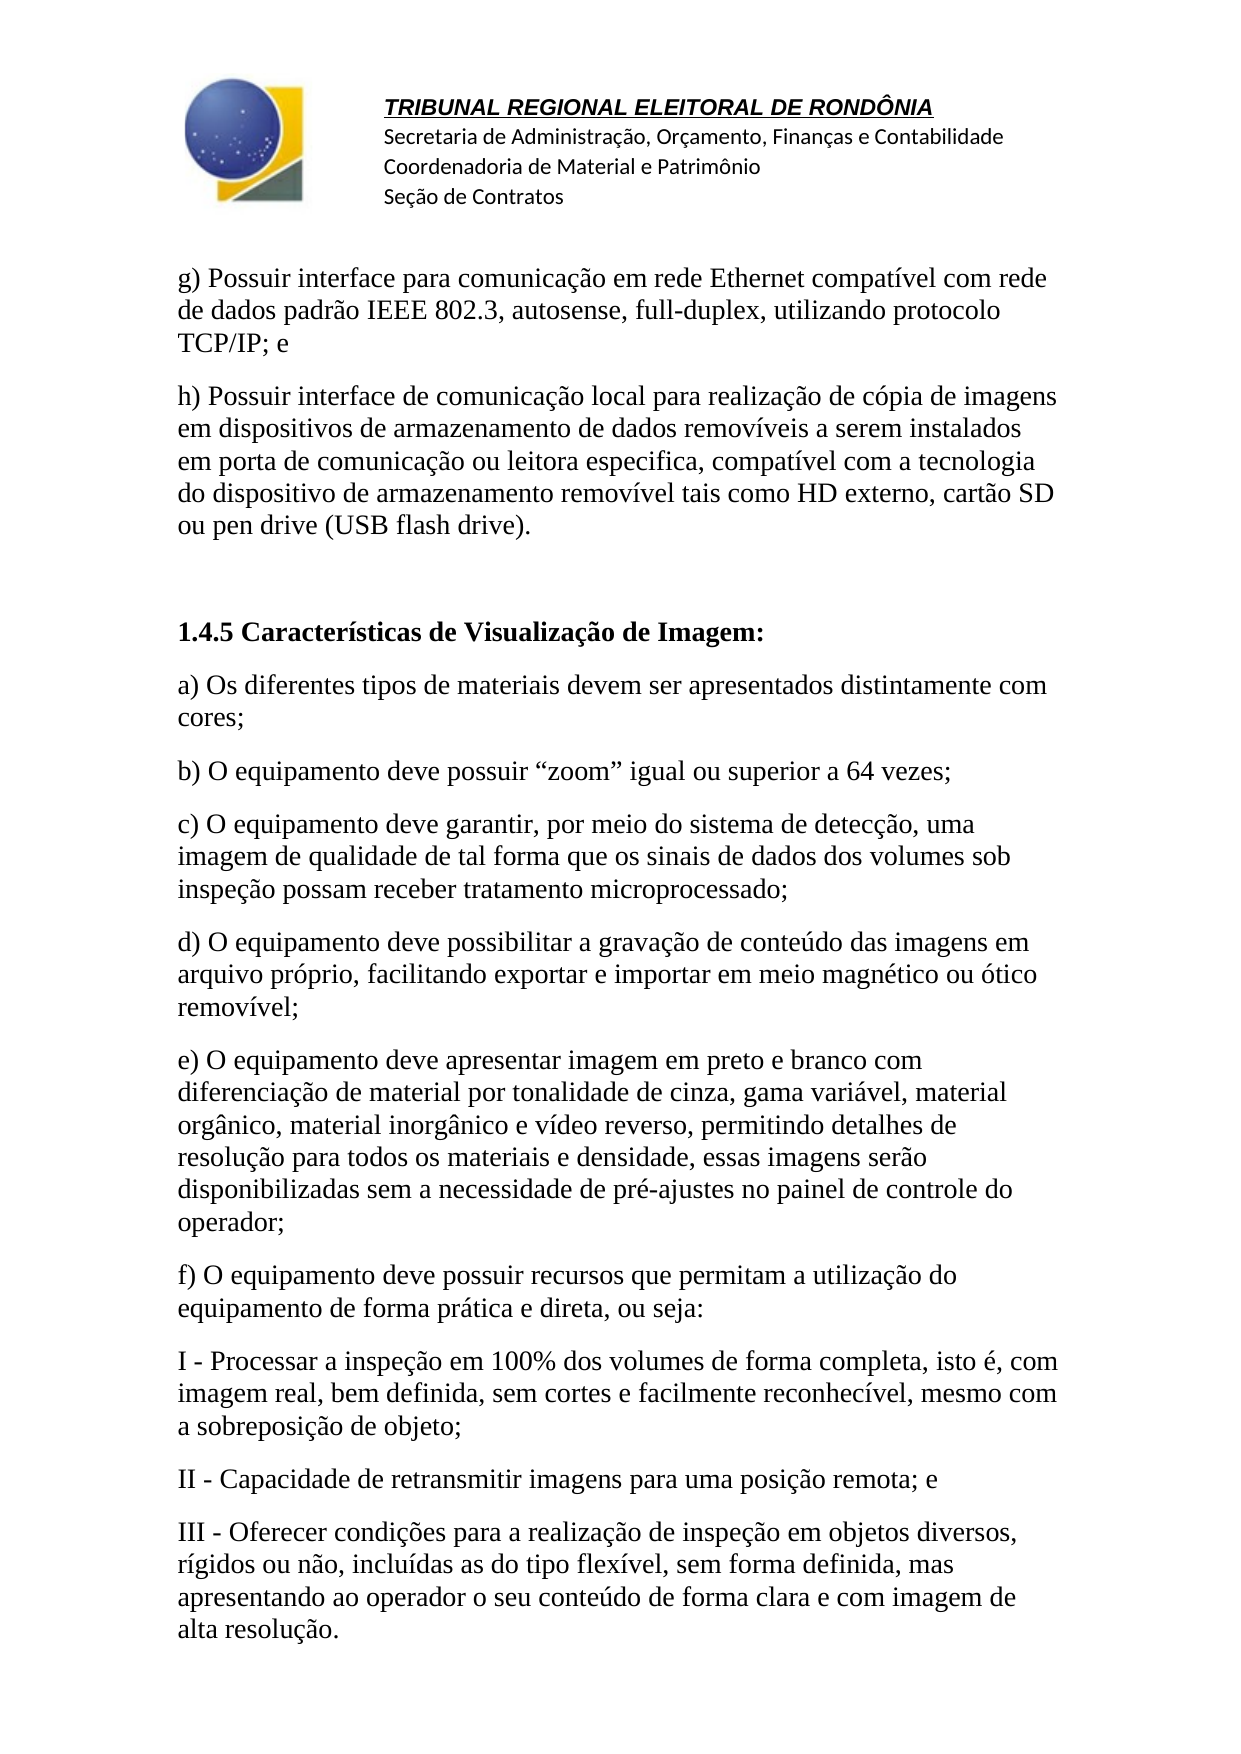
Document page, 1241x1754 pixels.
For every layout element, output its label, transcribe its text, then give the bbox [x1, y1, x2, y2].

text c) O equipamento deve garantir, por meio do sistema de detecção, uma imagem de qualidade de tal forma que os sinais de dados dos volumes sob inspeção possam receber tratamento microprocessado; [177, 807, 1063, 904]
text I - Processar a inspeção em 100% dos volumes de forma completa, isto é, com imagem real, bem definida, sem cortes e facilmente reconhecível, mesmo com a sobreposição de objeto; [177, 1344, 1063, 1441]
text h) Possuir interface de comunicação local para realização de cópia de imagens em dispositivos de armazenamento de dados removíveis a serem instalados em porta de comunicação ou leitora especifica, compatível com a tecnologia do dispositivo de armazenamento removível tais como HD externo, cartão SD ou pen drive (USB flash drive). [177, 379, 1063, 541]
text a) Os diferentes tipos de materiais devem ser apresentados distintamente com cores; [177, 668, 1063, 733]
text e) O equipamento deve apresentar imagem em preto e branco com diferenciação de material por tonalidade de cinza, gama variável, material orgânico, material inorgânico e vídeo reverso, permitindo detalhes de resolução para todos os materiais e densidade, essas imagens serão disponibilizadas sem a necessidade de pré-ajustes no painel de controle do operador; [177, 1043, 1063, 1237]
text d) O equipamento deve possibilitar a gravação de conteúdo das imagens em arquivo próprio, facilitando exportar e importar em meio magnético ou ótico removível; [177, 925, 1063, 1022]
text III - Oferecer condições para a realização de inspeção em objetos diversos, rígidos ou não, incluídas as do tipo flexível, sem forma definida, mas apresentando ao operador o seu conteúdo de forma clara e com imagem de alta resolução. [177, 1515, 1063, 1645]
text f) O equipamento deve possuir recursos que permitam a utilização do equipamento de forma prática e direta, ou seja: [177, 1258, 1063, 1323]
text 1.4.5 Características de Visualização de Imagem: [177, 615, 1063, 647]
text b) O equipamento deve possuir “zoom” igual ou superior a 64 vezes; [177, 754, 1063, 786]
text g) Possuir interface para comunicação em rede Ethernet compatível com rede de dados padrão IEEE 802.3, autosense, full-duplex, utilizando protocolo TCP/IP; e [177, 261, 1063, 358]
text II - Capacidade de retransmitir imagens para uma posição remota; e [177, 1462, 1063, 1494]
